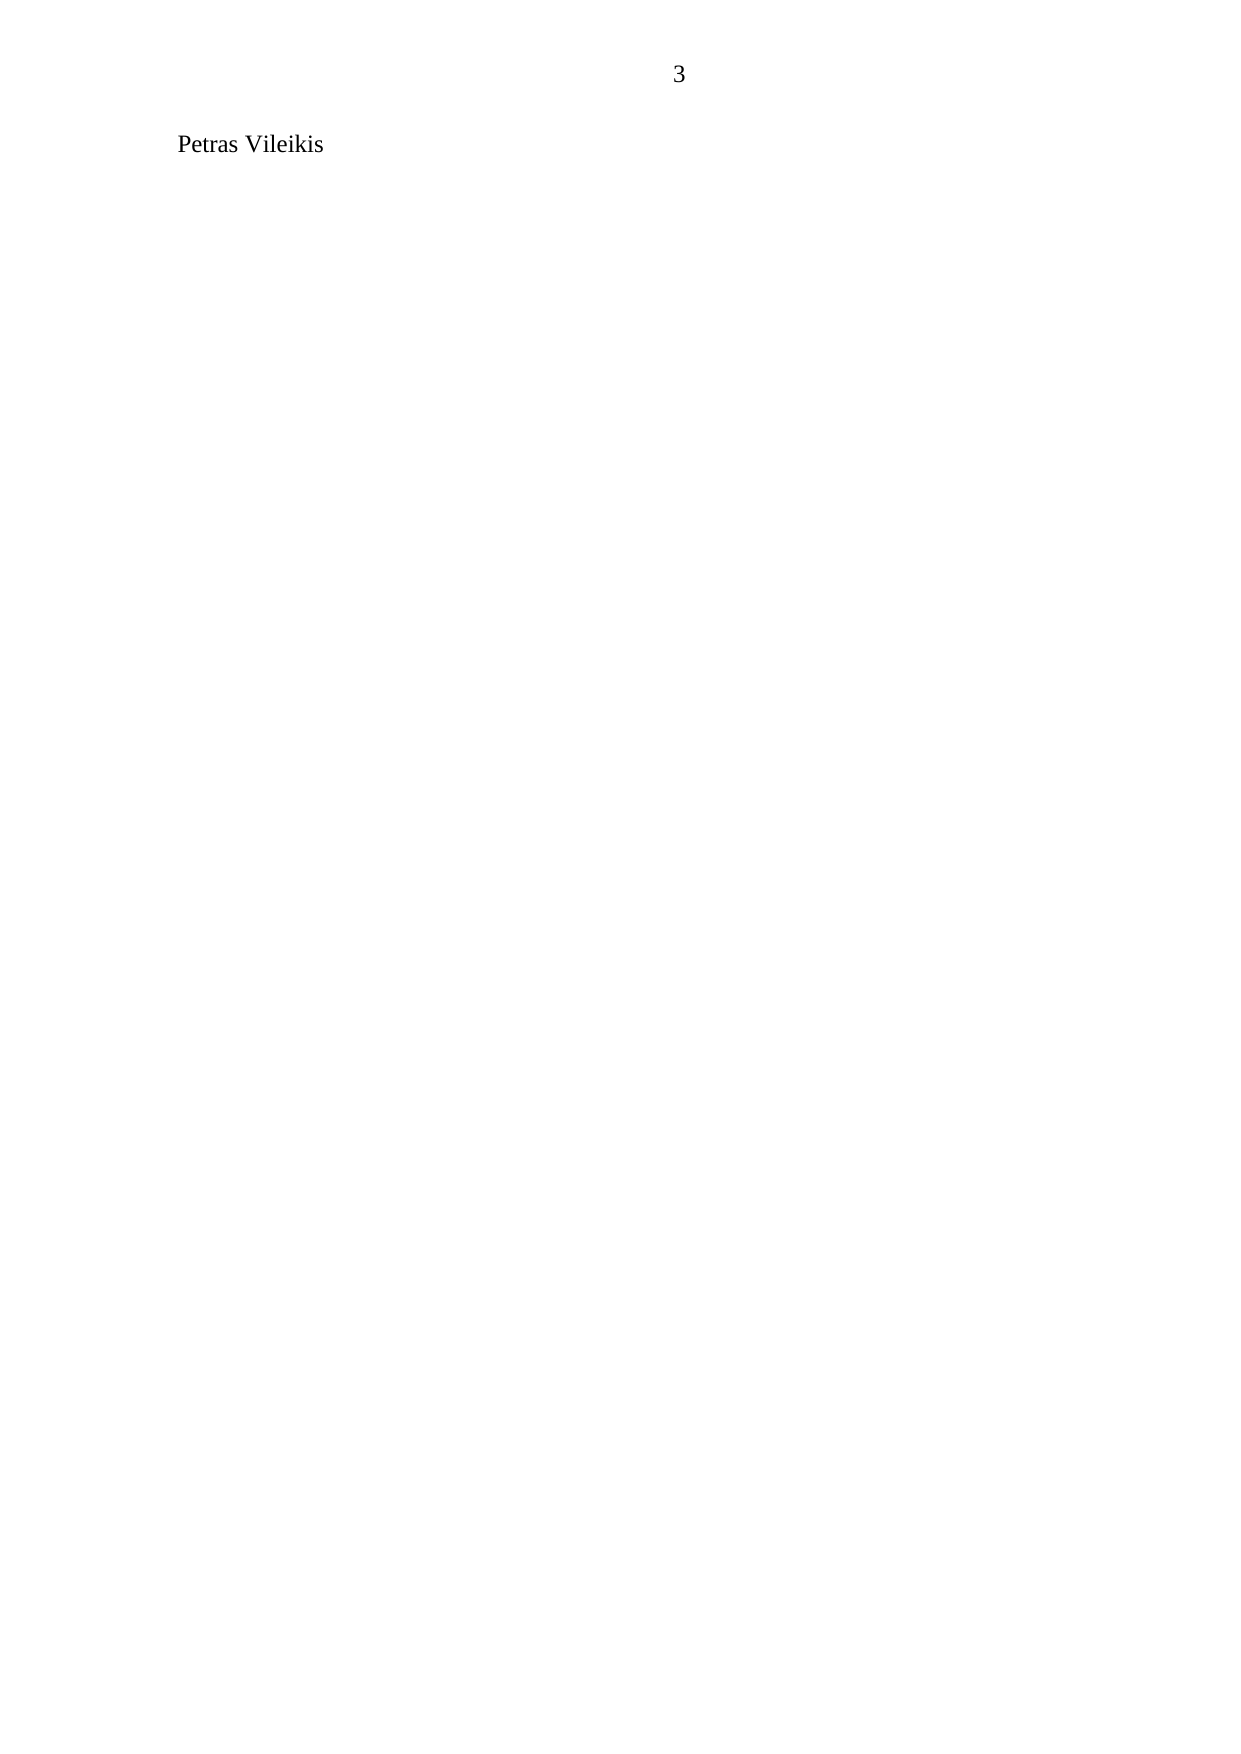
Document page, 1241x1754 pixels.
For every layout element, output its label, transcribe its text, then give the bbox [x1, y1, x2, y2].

text Petras Vileikis [177, 129, 1181, 158]
